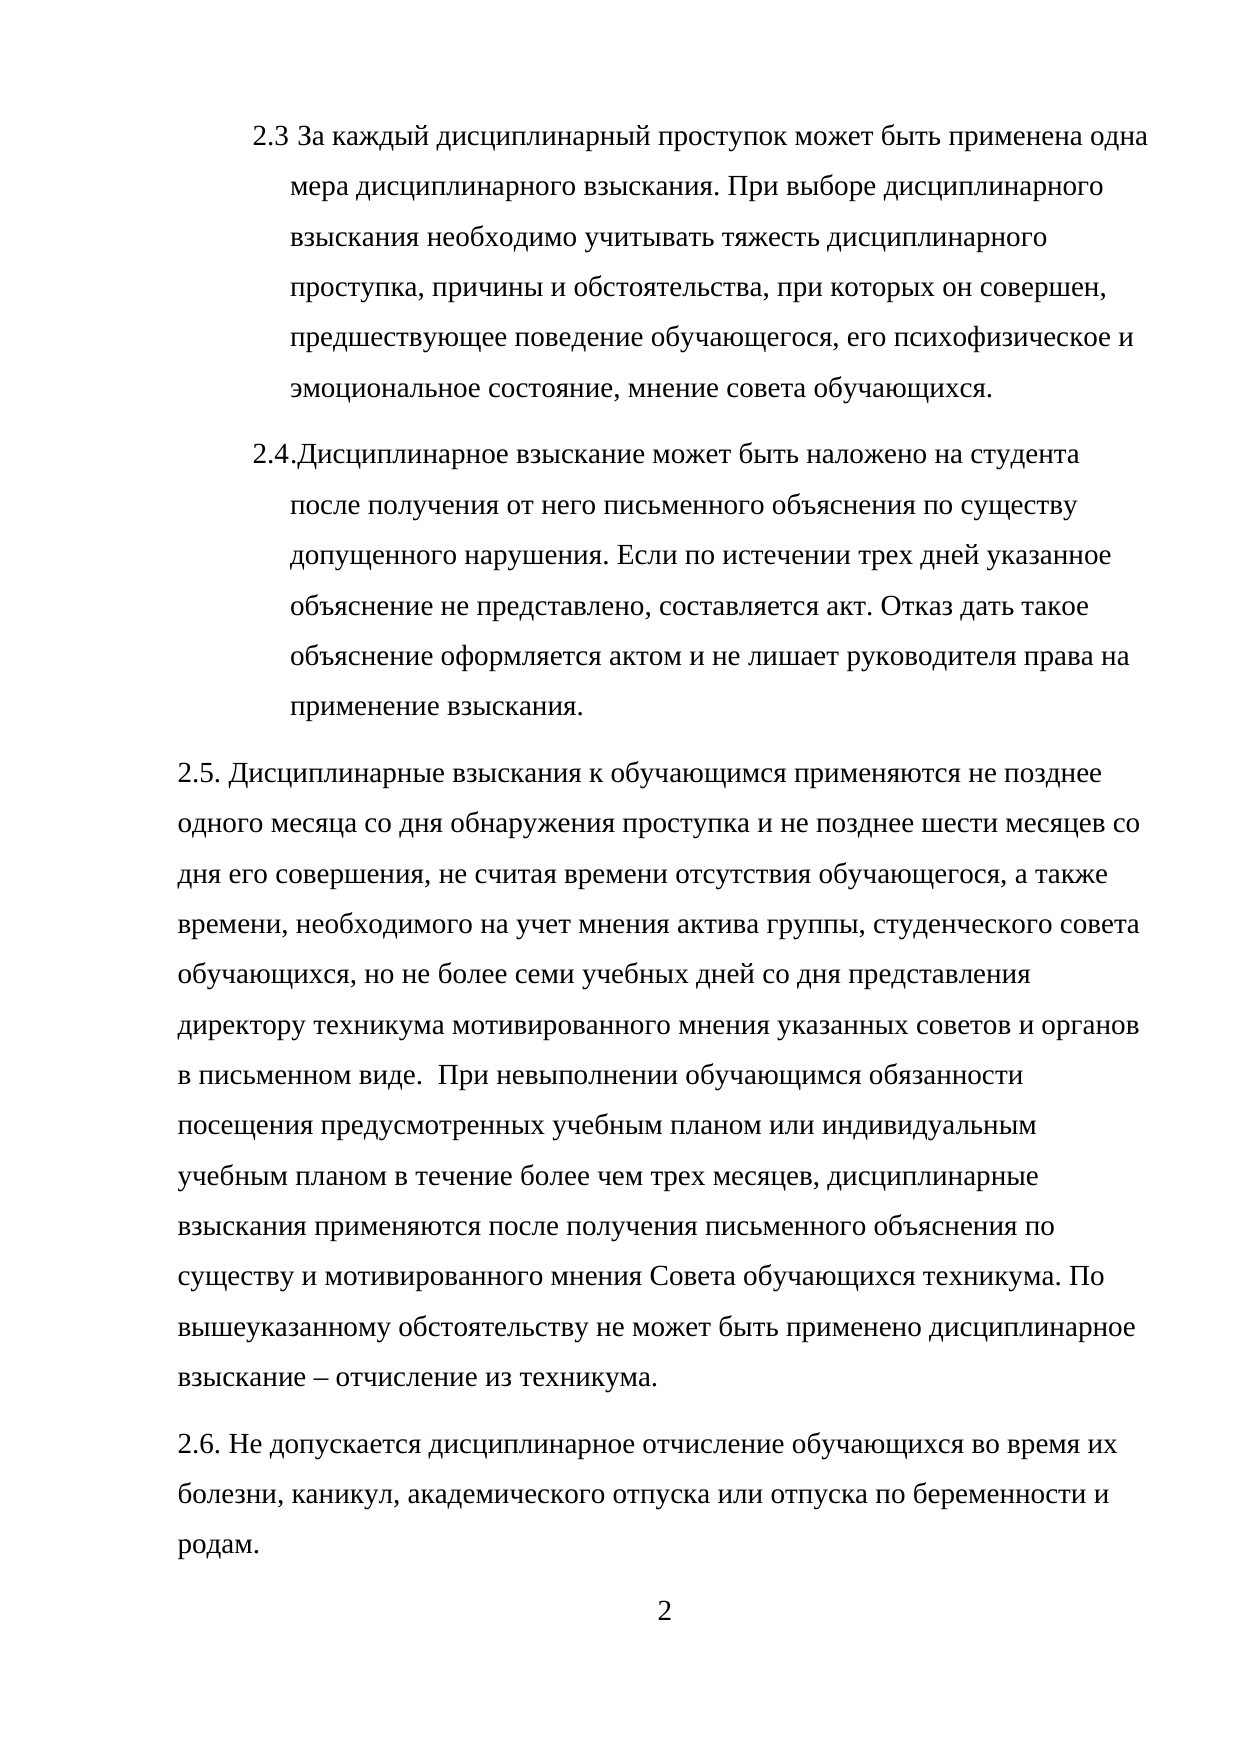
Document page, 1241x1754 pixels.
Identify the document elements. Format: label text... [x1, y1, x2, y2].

text 2.6. Не допускается дисциплинарное отчисление обучающихся во время их болезни, каникул, академического отпуска или отпуска по беременности и родам. [177, 1426, 1152, 1560]
list За каждый дисциплинарный проступок может быть применена одна мера дисциплинарного взыскания. При выборе дисциплинарного взыскания необходимо учитывать тяжесть дисциплинарного проступка, причины и обстоятельства, при которых он совершен, предшествующее поведение обучающегося, его психофизическое и эмоциональное состояние, мнение совета обучающихся. [252, 118, 1152, 403]
text 2.5. Дисциплинарные взыскания к обучающимся применяются не позднее одного месяца со дня обнаружения проступка и не позднее шести месяцев со дня его совершения, не считая времени отсутствия обучающегося, а также времени, необходимого на учет мнения актива группы, студенческого совета обучающихся, но не более семи учебных дней со дня представления директору техникума мотивированного мнения указанных советов и органов в письменном виде. При невыполнении обучающимся обязанности посещения предусмотренных учебным планом или индивидуальным учебным планом в течение более чем трех месяцев, дисциплинарные взыскания применяются после получения письменного объяснения по существу и мотивированного мнения Совета обучающихся техникума. По вышеуказанному обстоятельству не может быть применено дисциплинарное взыскание – отчисление из техникума. [177, 755, 1152, 1392]
text 2 [177, 1593, 1152, 1627]
list .Дисциплинарное взыскание может быть наложено на студента после получения от него письменного объяснения по существу допущенного нарушения. Если по истечении трех дней указанное объяснение не представлено, составляется акт. Отказ дать такое объяснение оформляется актом и не лишает руководителя права на применение взыскания. [252, 437, 1152, 722]
